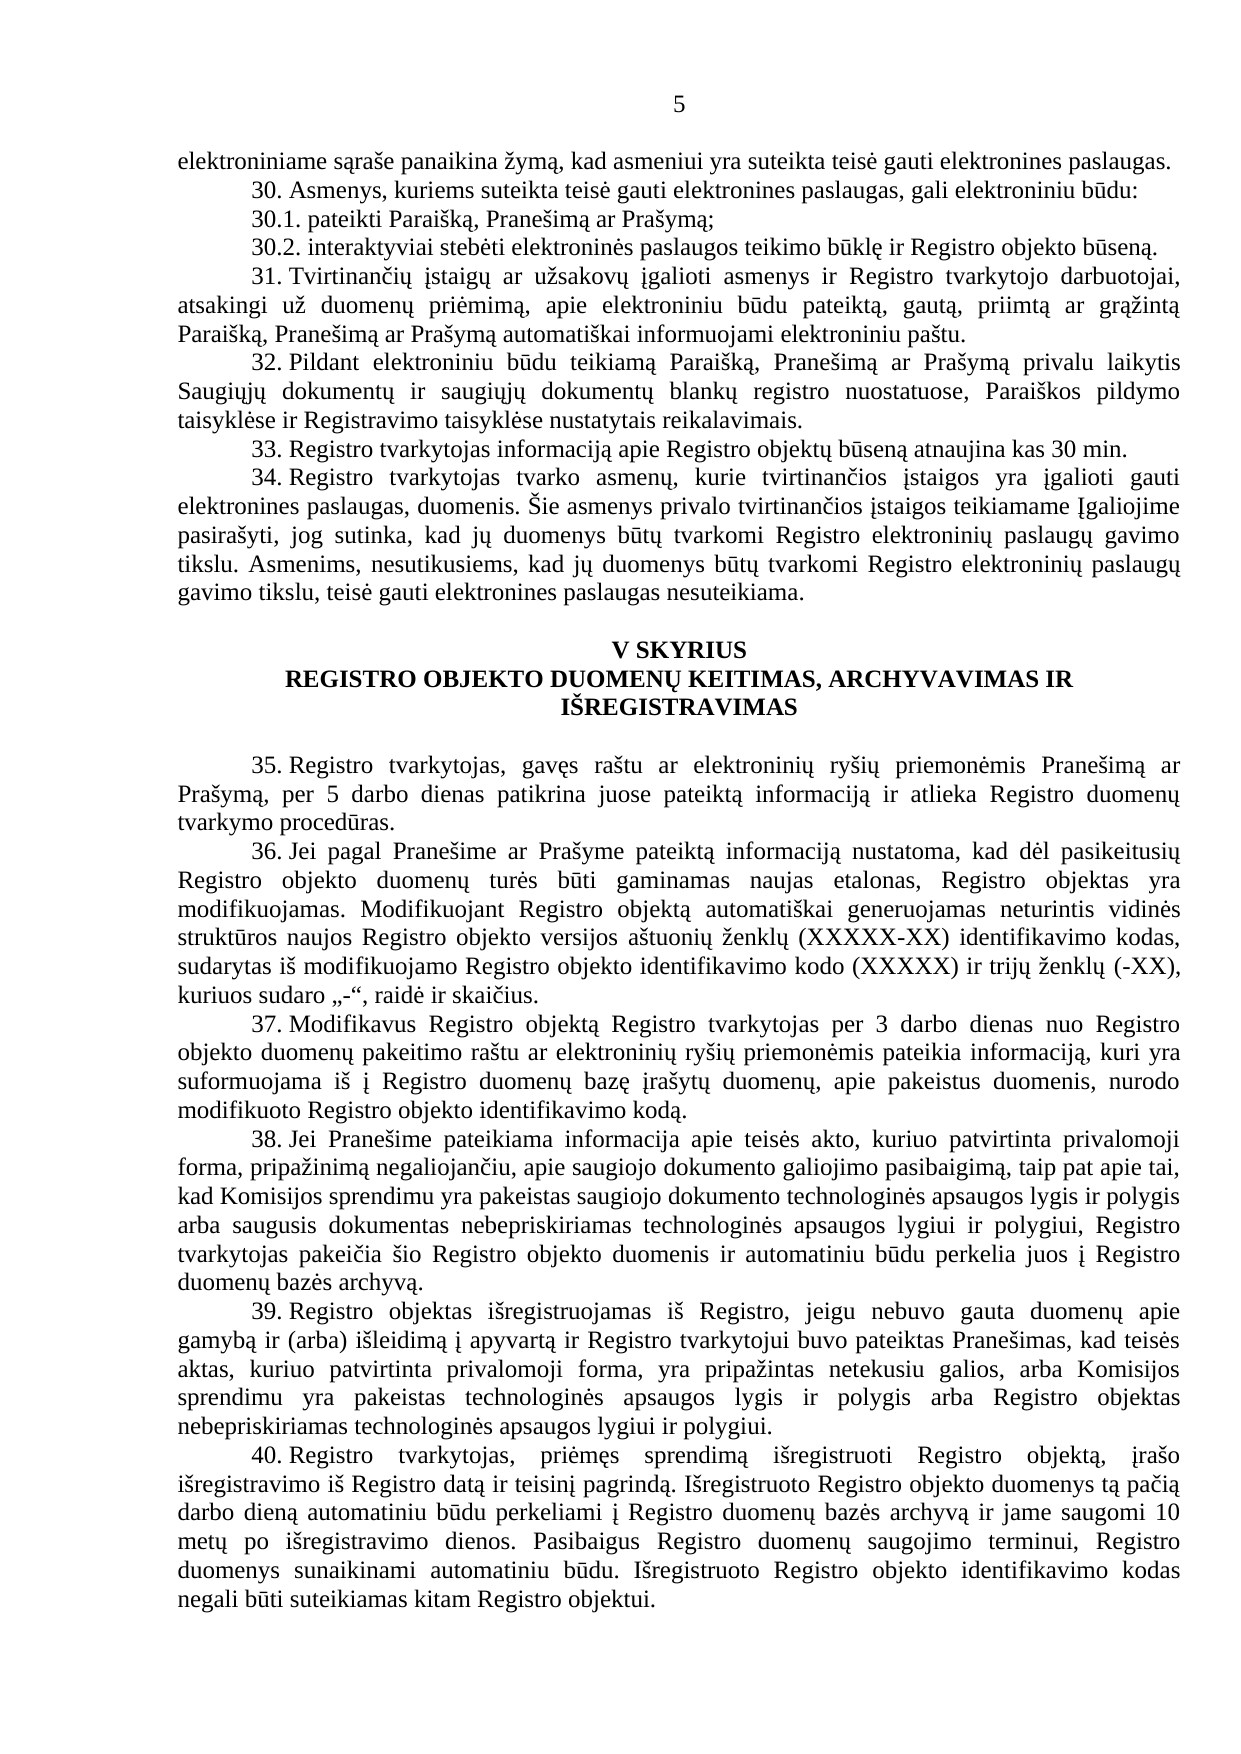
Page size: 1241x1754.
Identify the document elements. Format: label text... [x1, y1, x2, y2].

text 30.1. pateikti Paraišką, Pranešimą ar Prašymą; [177, 204, 1181, 232]
text 38. Jei Pranešime pateikiama informacija apie teisės akto, kuriuo patvirtinta privalomoji forma, pripažinimą negaliojančiu, apie saugiojo dokumento galiojimo pasibaigimą, taip pat apie tai, kad Komisijos sprendimu yra pakeistas saugiojo dokumento technologinės apsaugos lygis ir polygis arba saugusis dokumentas nebepriskiriamas technologinės apsaugos lygiui ir polygiui, Registro tvarkytojas pakeičia šio Registro objekto duomenis ir automatiniu būdu perkelia juos į Registro duomenų bazės archyvą. [177, 1124, 1181, 1296]
text elektroniniame sąraše panaikina žymą, kad asmeniui yra suteikta teisė gauti elektronines paslaugas. [177, 146, 1181, 175]
text 33. Registro tvarkytojas informaciją apie Registro objektų būseną atnaujina kas 30 min. [177, 434, 1181, 462]
text 37. Modifikavus Registro objektą Registro tvarkytojas per 3 darbo dienas nuo Registro objekto duomenų pakeitimo raštu ar elektroninių ryšių priemonėmis pateikia informaciją, kuri yra suformuojama iš į Registro duomenų bazę įrašytų duomenų, apie pakeistus duomenis, nurodo modifikuoto Registro objekto identifikavimo kodą. [177, 1009, 1181, 1124]
text 32. Pildant elektroniniu būdu teikiamą Paraišką, Pranešimą ar Prašymą privalu laikytis Saugiųjų dokumentų ir saugiųjų dokumentų blankų registro nuostatuose, Paraiškos pildymo taisyklėse ir Registravimo taisyklėse nustatytais reikalavimais. [177, 347, 1181, 434]
text REGISTRO OBJEKTO DUOMENŲ KEITIMAS, ARCHYVAVIMAS IR IŠREGISTRAVIMAS [177, 664, 1181, 721]
text 36. Jei pagal Pranešime ar Prašyme pateiktą informaciją nustatoma, kad dėl pasikeitusių Registro objekto duomenų turės būti gaminamas naujas etalonas, Registro objektas yra modifikuojamas. Modifikuojant Registro objektą automatiškai generuojamas neturintis vidinės struktūros naujos Registro objekto versijos aštuonių ženklų (XXXXX-XX) identifikavimo kodas, sudarytas iš modifikuojamo Registro objekto identifikavimo kodo (XXXXX) ir trijų ženklų (-XX), kuriuos sudaro „-“, raidė ir skaičius. [177, 836, 1181, 1009]
text 35. Registro tvarkytojas, gavęs raštu ar elektroninių ryšių priemonėmis Pranešimą ar Prašymą, per 5 darbo dienas patikrina juose pateiktą informaciją ir atlieka Registro duomenų tvarkymo procedūras. [177, 750, 1181, 836]
text 30. Asmenys, kuriems suteikta teisė gauti elektronines paslaugas, gali elektroniniu būdu: [177, 175, 1181, 204]
text 31. Tvirtinančių įstaigų ar užsakovų įgalioti asmenys ir Registro tvarkytojo darbuotojai, atsakingi už duomenų priėmimą, apie elektroniniu būdu pateiktą, gautą, priimtą ar grąžintą Paraišką, Pranešimą ar Prašymą automatiškai informuojami elektroniniu paštu. [177, 261, 1181, 347]
text 40. Registro tvarkytojas, priėmęs sprendimą išregistruoti Registro objektą, įrašo išregistravimo iš Registro datą ir teisinį pagrindą. Išregistruoto Registro objekto duomenys tą pačią darbo dieną automatiniu būdu perkeliami į Registro duomenų bazės archyvą ir jame saugomi 10 metų po išregistravimo dienos. Pasibaigus Registro duomenų saugojimo terminui, Registro duomenys sunaikinami automatiniu būdu. Išregistruoto Registro objekto identifikavimo kodas negali būti suteikiamas kitam Registro objektui. [177, 1440, 1181, 1612]
text 39. Registro objektas išregistruojamas iš Registro, jeigu nebuvo gauta duomenų apie gamybą ir (arba) išleidimą į apyvartą ir Registro tvarkytojui buvo pateiktas Pranešimas, kad teisės aktas, kuriuo patvirtinta privalomoji forma, yra pripažintas netekusiu galios, arba Komisijos sprendimu yra pakeistas technologinės apsaugos lygis ir polygis arba Registro objektas nebepriskiriamas technologinės apsaugos lygiui ir polygiui. [177, 1296, 1181, 1440]
text 34. Registro tvarkytojas tvarko asmenų, kurie tvirtinančios įstaigos yra įgalioti gauti elektronines paslaugas, duomenis. Šie asmenys privalo tvirtinančios įstaigos teikiamame Įgaliojime pasirašyti, jog sutinka, kad jų duomenys būtų tvarkomi Registro elektroninių paslaugų gavimo tikslu. Asmenims, nesutikusiems, kad jų duomenys būtų tvarkomi Registro elektroninių paslaugų gavimo tikslu, teisė gauti elektronines paslaugas nesuteikiama. [177, 462, 1181, 606]
text V SKYRIUS [177, 635, 1181, 664]
text 30.2. interaktyviai stebėti elektroninės paslaugos teikimo būklę ir Registro objekto būseną. [177, 232, 1181, 261]
